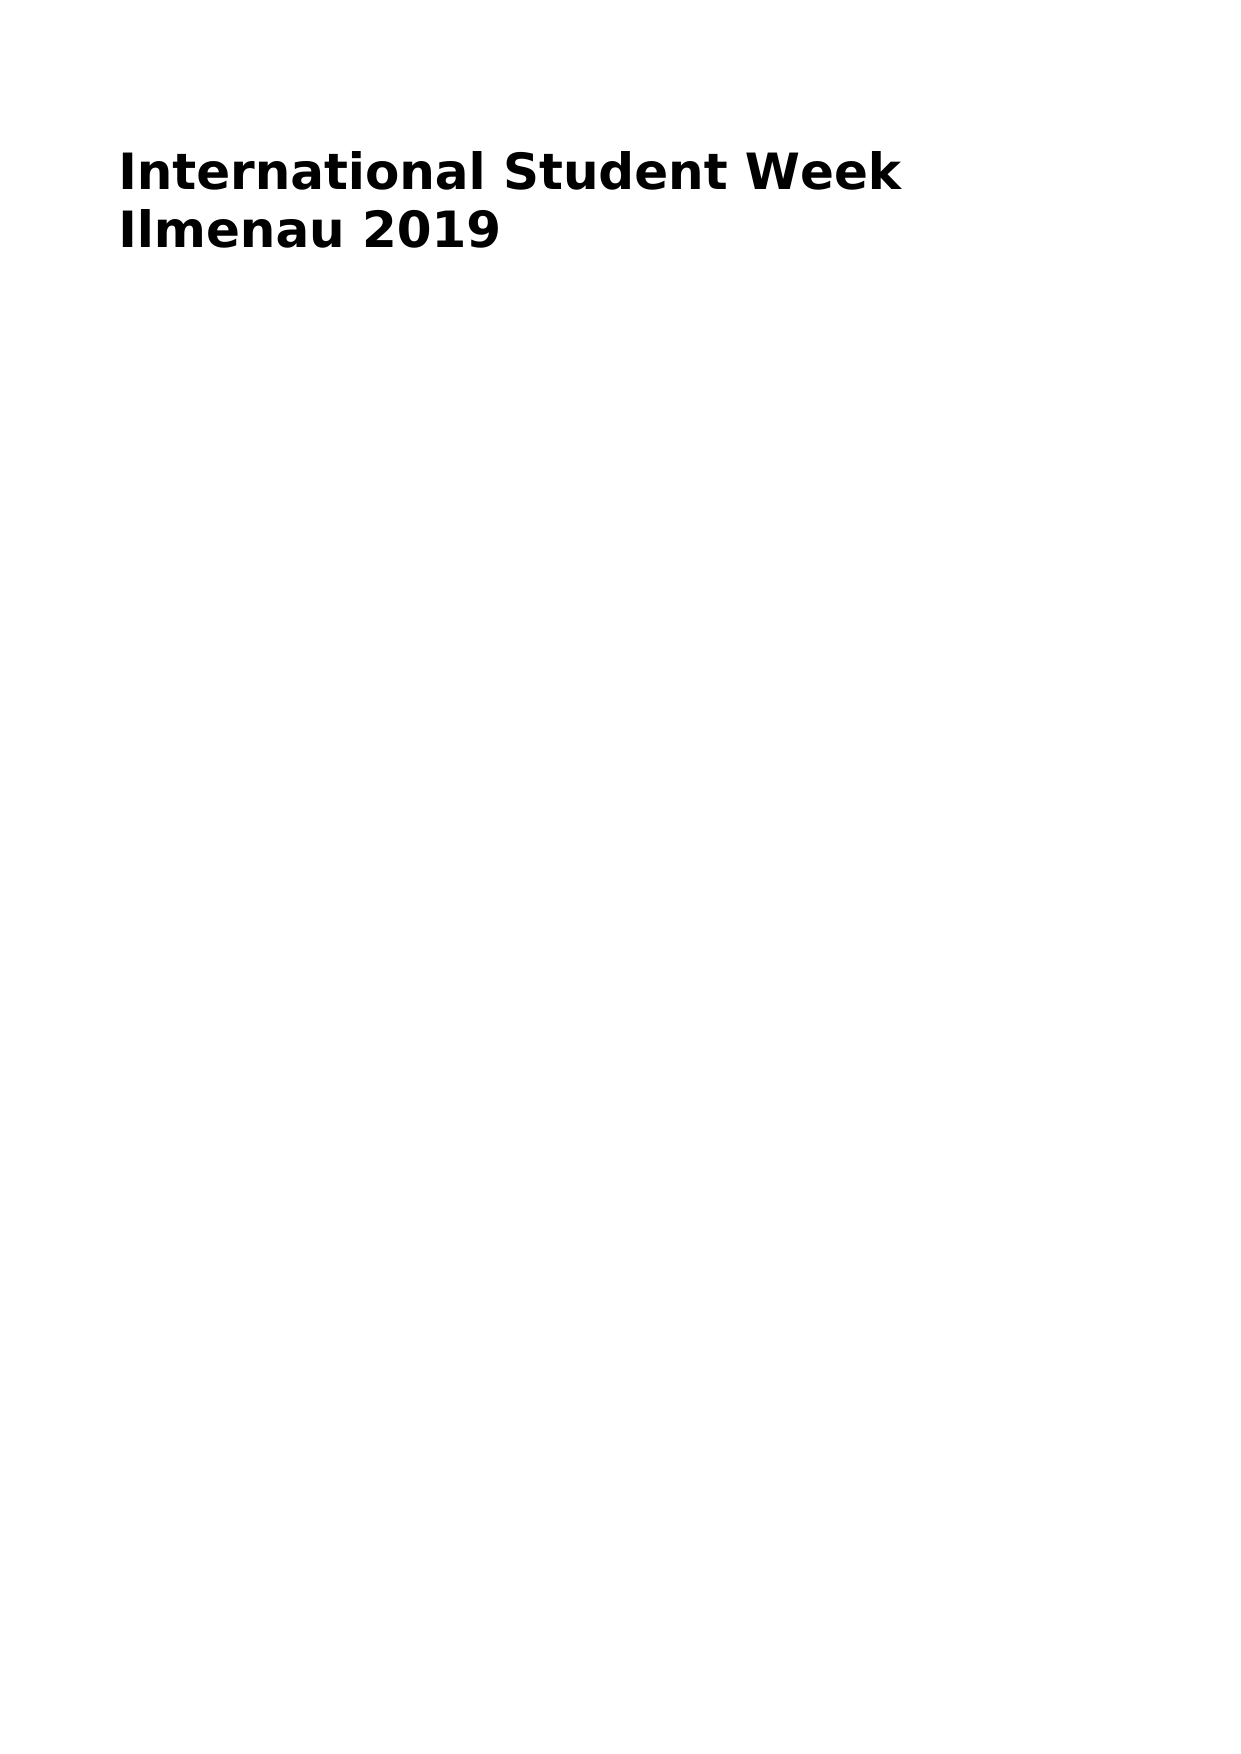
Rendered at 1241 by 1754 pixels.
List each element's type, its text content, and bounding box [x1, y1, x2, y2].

subtitle International Student Week Ilmenau 2019 [118, 143, 1122, 259]
